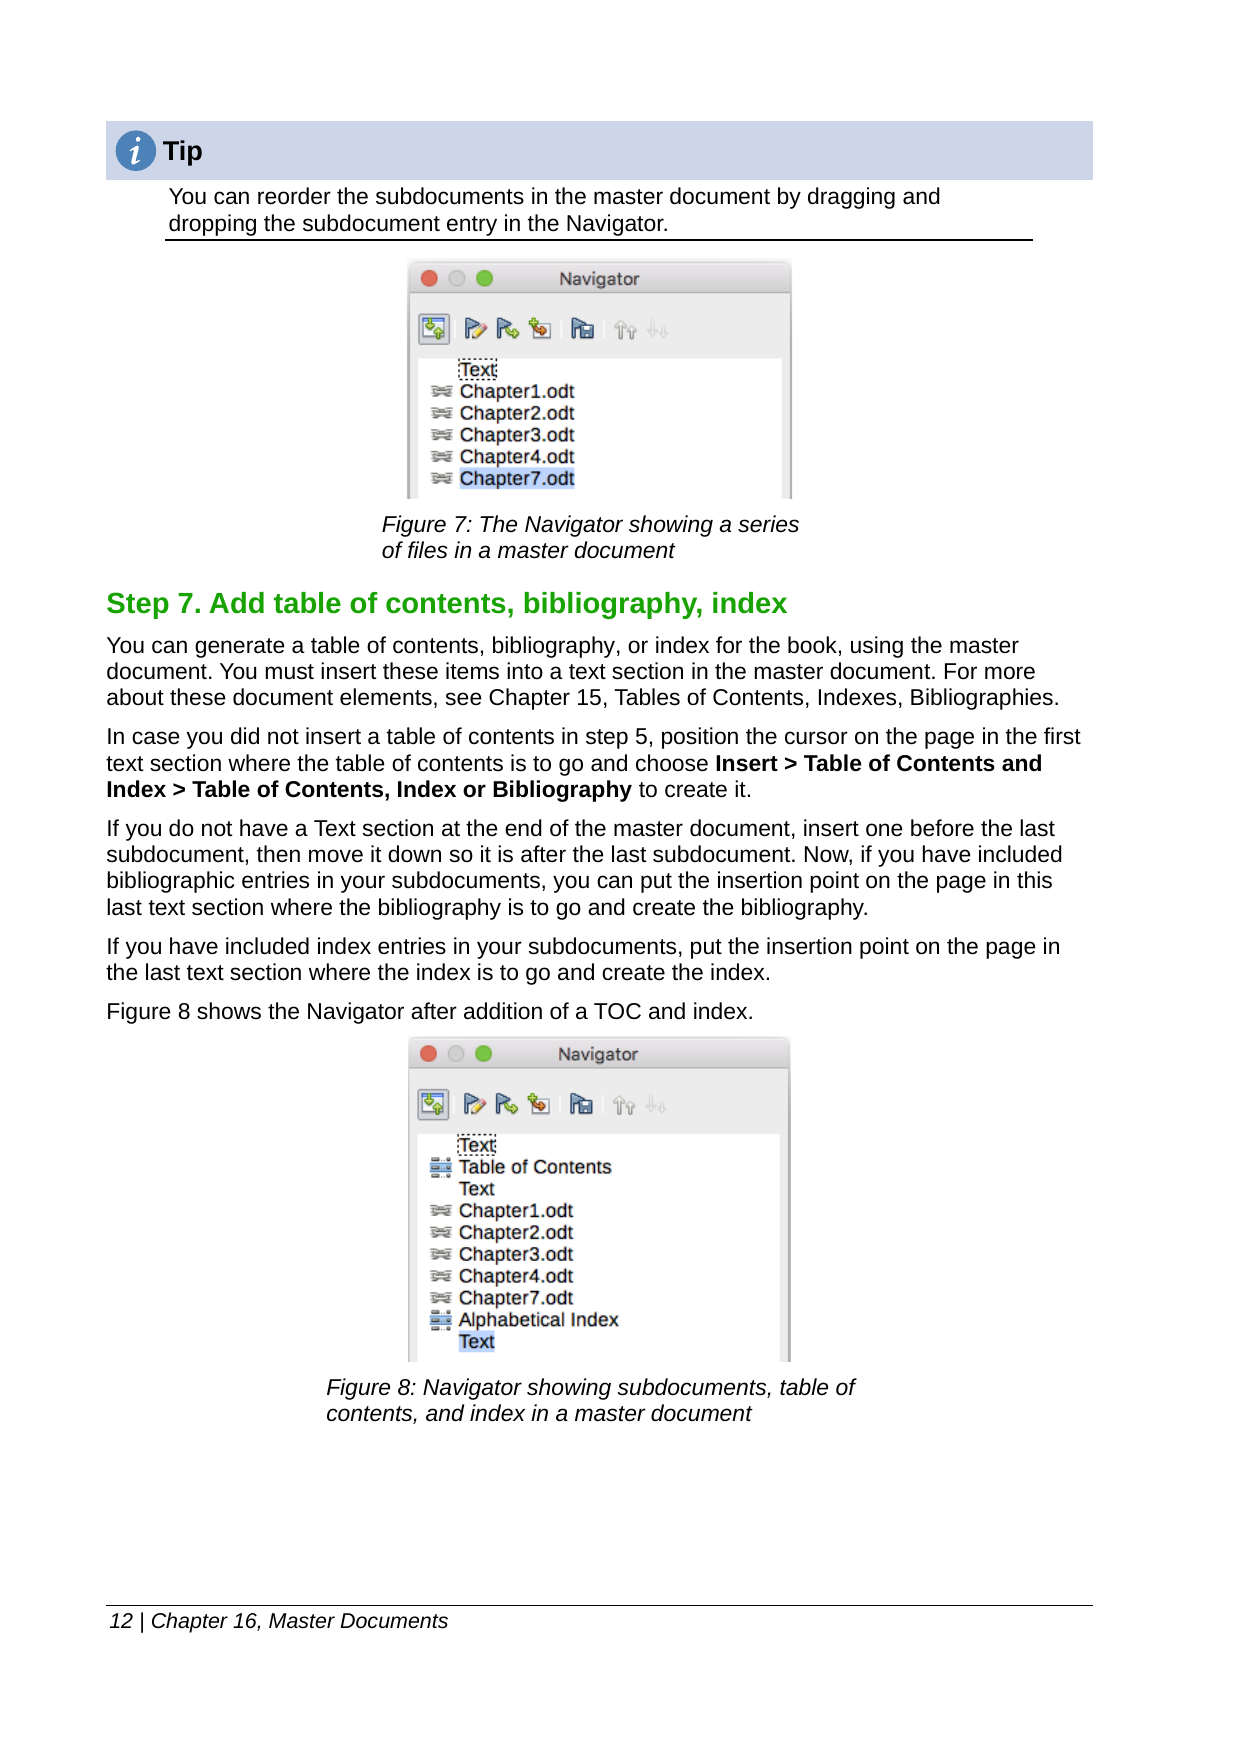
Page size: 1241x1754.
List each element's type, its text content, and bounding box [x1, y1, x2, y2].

subtitle Tip [106, 121, 1093, 180]
text Figure 8: Navigator showing subdocuments, table of contents, and index in a master document [326, 1374, 873, 1427]
text If you do not have a Text section at the end of the master document, insert one before the last subdocument, then move it down so it is after the last subdocument. Now, if you have included bibliographic entries in your subdocuments, you can put the insertion point on the page in this last text section where the bibliography is to go and create the bibliography. [106, 815, 1093, 920]
subtitle Step 7. Add table of contents, bibliography, index [106, 586, 1093, 620]
text If you have included index entries in your subdocuments, put the insertion point on the page in the last text section where the index is to go and create the index. [106, 933, 1093, 985]
text Figure 8 shows the Navigator after addition of a TOC and index. [106, 998, 1093, 1024]
picture [406, 258, 793, 499]
text In case you did not insert a table of contents in step 5, position the cursor on the page in the first text section where the table of contents is to go and choose Insert > Table of Contents and Index > Table of Contents, Index or Bibliography to create it. [106, 723, 1093, 802]
text You can reorder the subdocuments in the master document by dragging and dropping the subdocument entry in the Navigator. [165, 180, 1033, 239]
text You can generate a table of contents, bibliography, or index for the book, using the master document. You must insert these items into a text section in the master document. For more about these document elements, see Chapter 15, Tables of Contents, Indexes, Bibliographies. [106, 632, 1093, 711]
picture [408, 1036, 791, 1362]
text Figure 7: The Navigator showing a series of files in a master document [382, 511, 817, 563]
